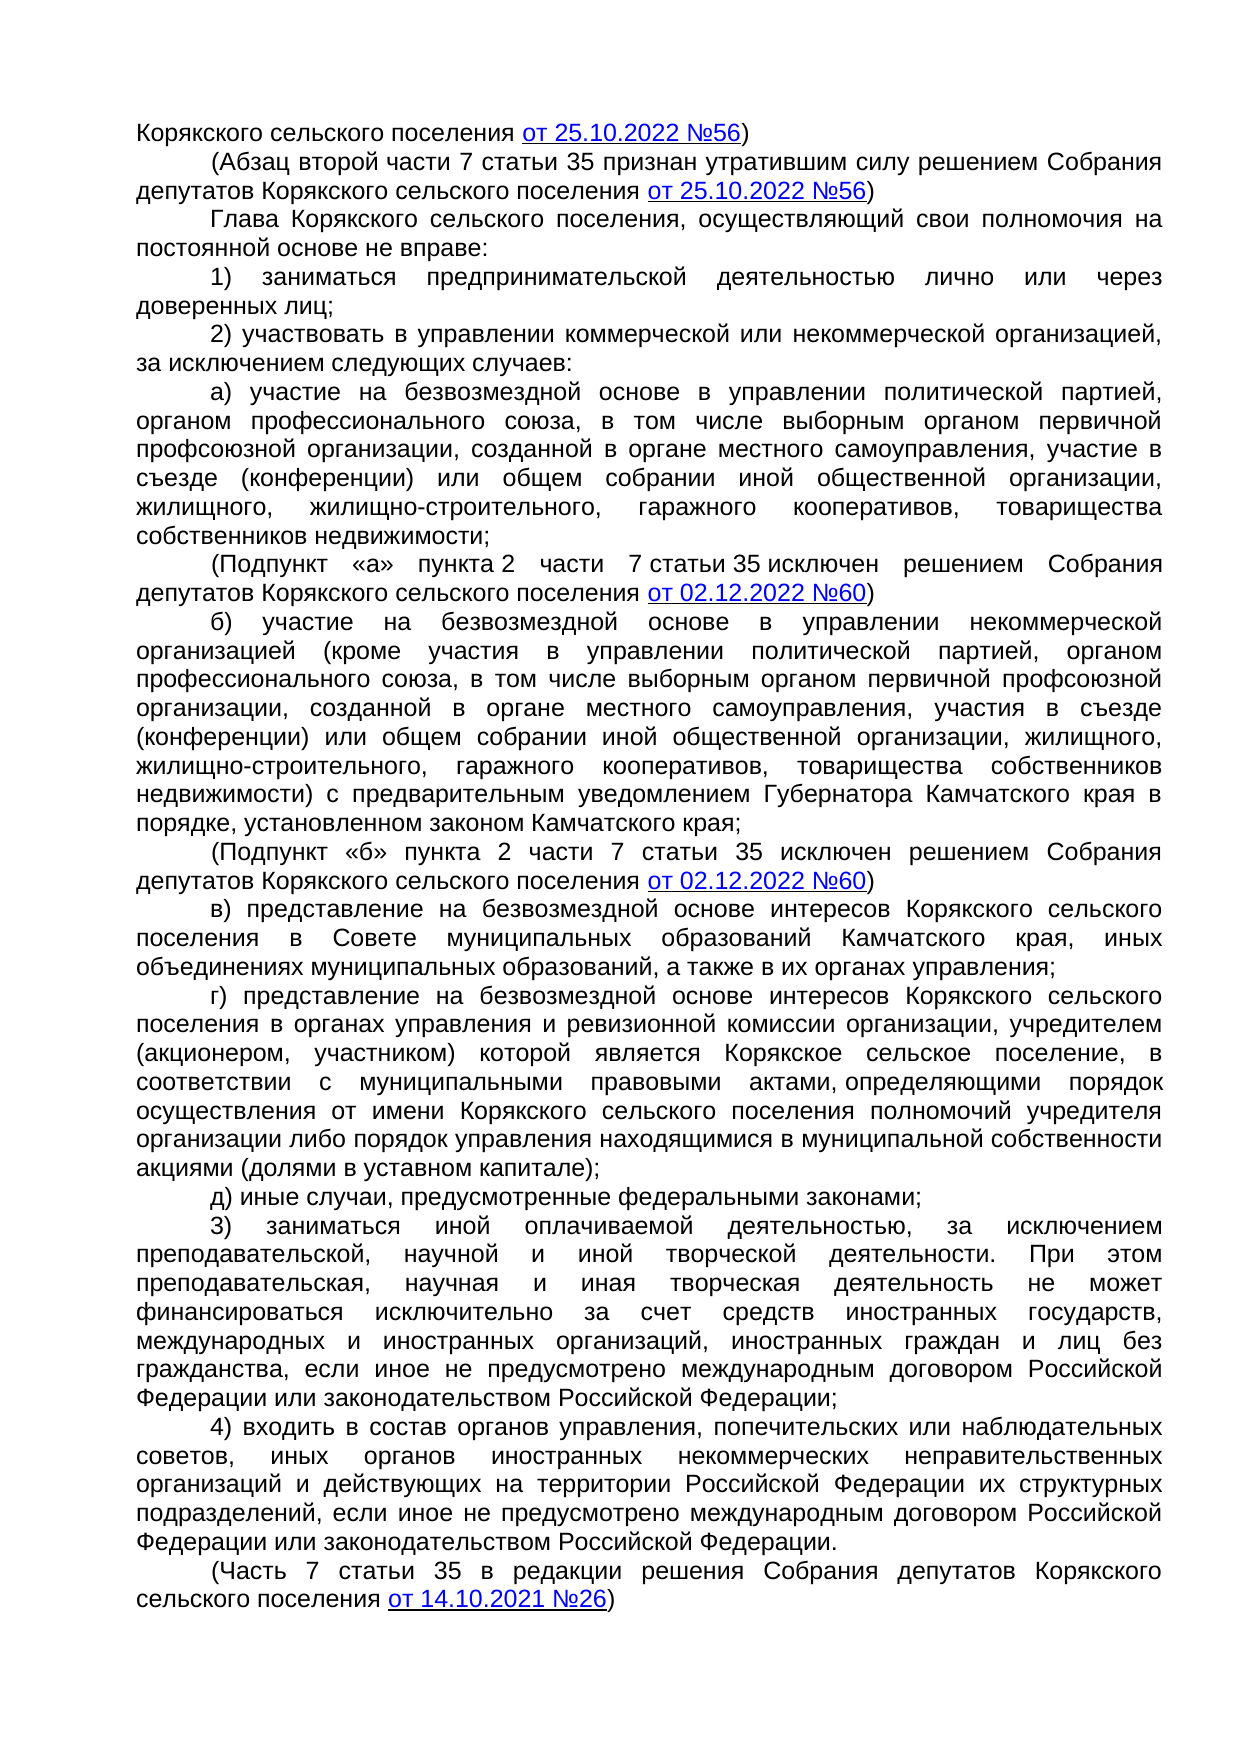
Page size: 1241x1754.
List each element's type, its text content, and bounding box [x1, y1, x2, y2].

text (Подпункт «б» пункта 2 части 7 статьи 35 исключен решением Собрания депутатов Корякского сельского поселения от 02.12.2022 №60) [136, 837, 1163, 894]
text 4) входить в состав органов управления, попечительских или наблюдательных советов, иных органов иностранных некоммерческих неправительственных организаций и действующих на территории Российской Федерации их структурных подразделений, если иное не предусмотрено международным договором Российской Федерации или законодательством Российской Федерации. [136, 1412, 1163, 1556]
text 3) заниматься иной оплачиваемой деятельностью, за исключением преподавательской, научной и иной творческой деятельности. При этом преподавательская, научная и иная творческая деятельность не может финансироваться исключительно за счет средств иностранных государств, международных и иностранных организаций, иностранных граждан и лиц без гражданства, если иное не предусмотрено международным договором Российской Федерации или законодательством Российской Федерации; [136, 1211, 1163, 1412]
text 1) заниматься предпринимательской деятельностью лично или через доверенных лиц; [136, 262, 1163, 319]
text г) представление на безвозмездной основе интересов Корякского сельского поселения в органах управления и ревизионной комиссии организации, учредителем (акционером, участником) которой является Корякское сельское поселение, в соответствии с муниципальными правовыми актами, определяющими порядок осуществления от имени Корякского сельского поселения полномочий учредителя организации либо порядок управления находящимися в муниципальной собственности акциями (долями в уставном капитале); [136, 981, 1163, 1182]
text Корякского сельского поселения от 25.10.2022 №56) [136, 118, 1163, 147]
text в) представление на безвозмездной основе интересов Корякского сельского поселения в Совете муниципальных образований Камчатского края, иных объединениях муниципальных образований, а также в их органах управления; [136, 894, 1163, 981]
text б) участие на безвозмездной основе в управлении некоммерческой организацией (кроме участия в управлении политической партией, органом профессионального союза, в том числе выборным органом первичной профсоюзной организации, созданной в органе местного самоуправления, участия в съезде (конференции) или общем собрании иной общественной организации, жилищного, жилищно-строительного, гаражного кооперативов, товарищества собственников недвижимости) с предварительным уведомлением Губернатора Камчатского края в порядке, установленном законом Камчатского края; [136, 607, 1163, 837]
text (Часть 7 статьи 35 в редакции решения Собрания депутатов Корякского сельского поселения от 14.10.2021 №26) [136, 1556, 1163, 1613]
text а) участие на безвозмездной основе в управлении политической партией, органом профессионального союза, в том числе выборным органом первичной профсоюзной организации, созданной в органе местного самоуправления, участие в съезде (конференции) или общем собрании иной общественной организации, жилищного, жилищно-строительного, гаражного кооперативов, товарищества собственников недвижимости; [136, 377, 1163, 549]
text (Абзац второй части 7 статьи 35 признан утратившим силу решением Собрания депутатов Корякского сельского поселения от 25.10.2022 №56) [136, 147, 1163, 204]
text (Подпункт «а» пункта 2 части 7 статьи 35 исключен решением Собрания депутатов Корякского сельского поселения от 02.12.2022 №60) [136, 549, 1163, 607]
text Глава Корякского сельского поселения, осуществляющий свои полномочия на постоянной основе не вправе: [136, 204, 1163, 262]
text д) иные случаи, предусмотренные федеральными законами; [136, 1182, 1163, 1211]
text 2) участвовать в управлении коммерческой или некоммерческой организацией, за исключением следующих случаев: [136, 319, 1163, 377]
